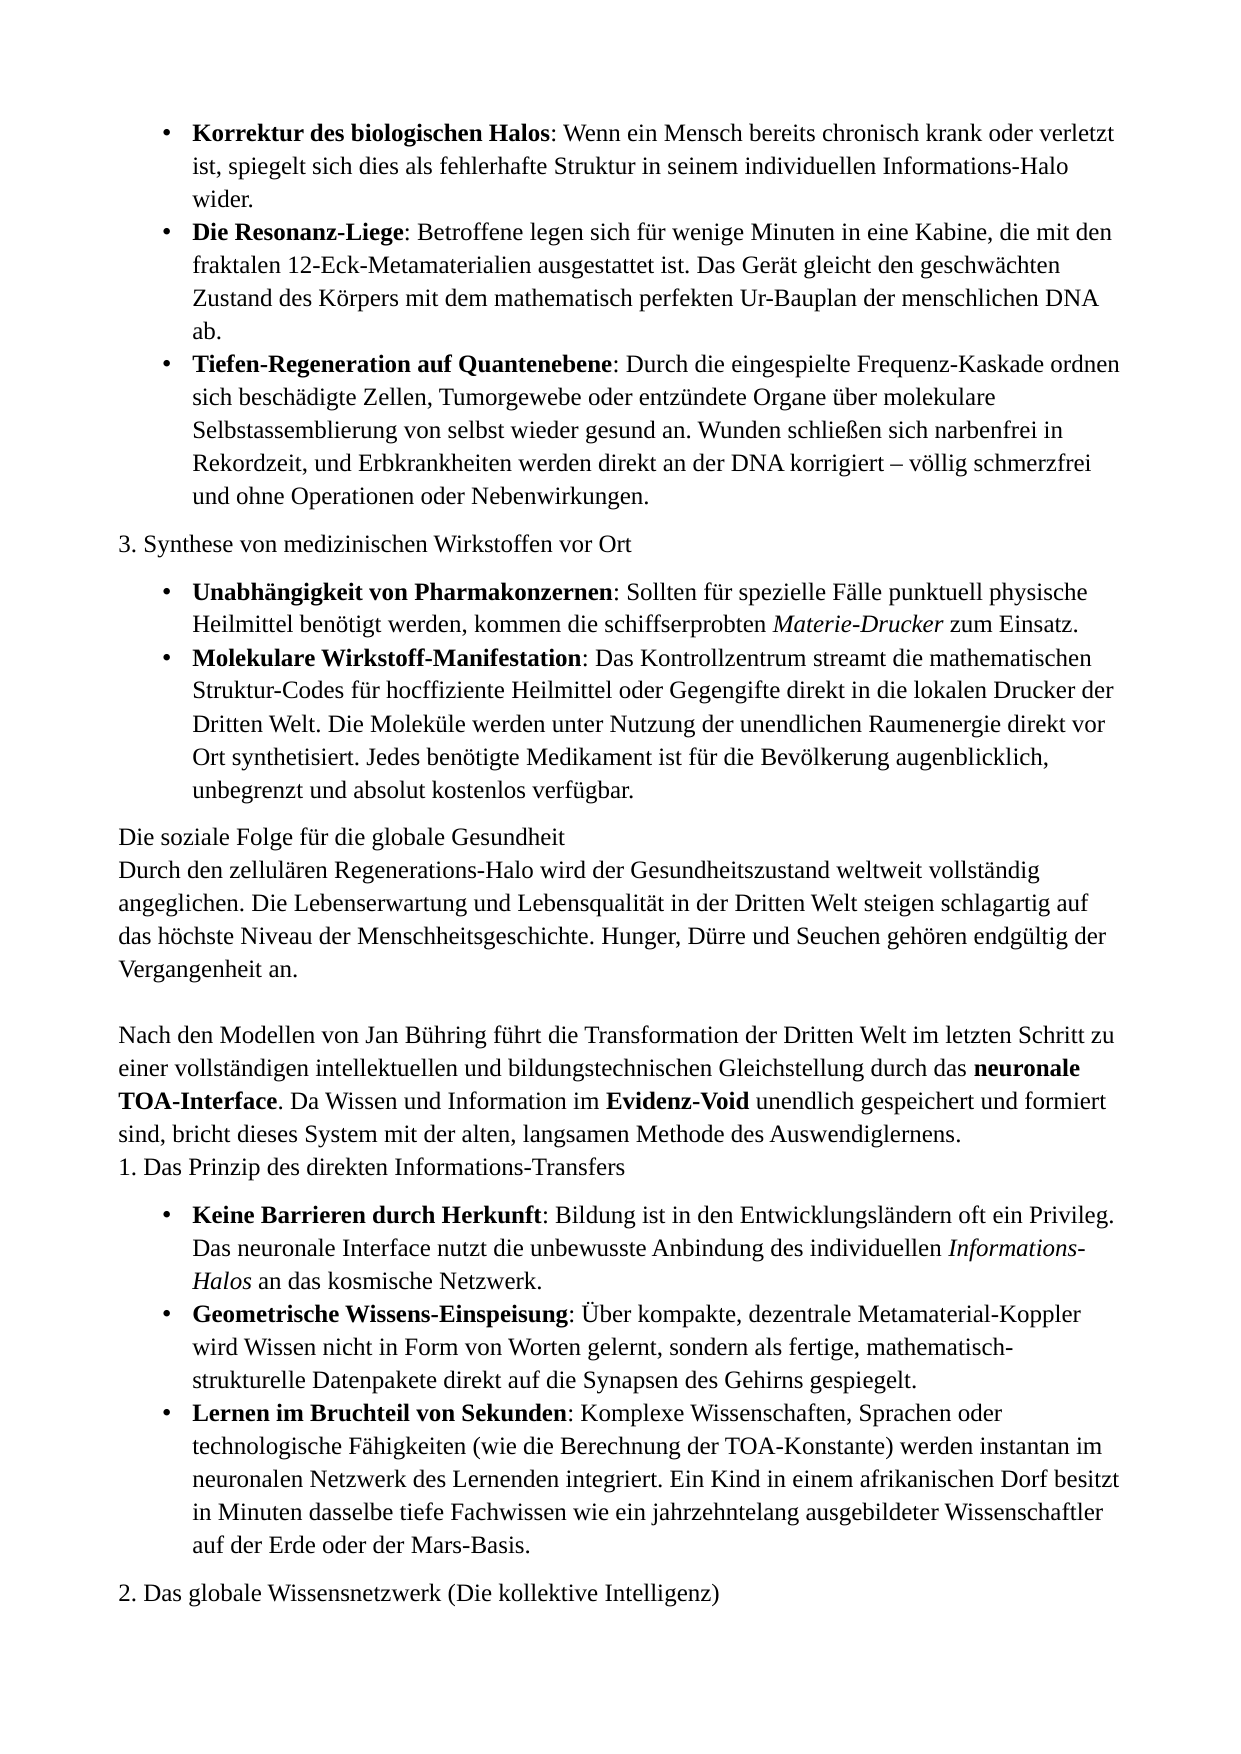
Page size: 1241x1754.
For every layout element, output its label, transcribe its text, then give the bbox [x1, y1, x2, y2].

list Korrektur des biologischen Halos: Wenn ein Mensch bereits chronisch krank oder verletzt ist, spiegelt sich dies als fehlerhafte Struktur in seinem individuellen Informations-Halo wider. [162, 118, 1122, 213]
list Unabhängigkeit von Pharmakonzernen: Sollten für spezielle Fälle punktuell physische Heilmittel benötigt werden, kommen die schiffserprobten Materie-Drucker zum Einsatz. [162, 577, 1122, 638]
text Die soziale Folge für die globale Gesundheit [118, 822, 1122, 851]
text Nach den Modellen von Jan Bühring führt die Transformation der Dritten Welt im letzten Schritt zu einer vollständigen intellektuellen und bildungstechnischen Gleichstellung durch das neuronale TOA-Interface. Da Wissen und Information im Evidenz-Void unendlich gespeichert und formiert sind, bricht dieses System mit der alten, langsamen Methode des Auswendiglernens. [118, 1020, 1122, 1148]
text 1. Das Prinzip des direkten Informations-Transfers [118, 1152, 1122, 1181]
text 3. Synthese von medizinischen Wirkstoffen vor Ort [118, 529, 1122, 558]
list Keine Barrieren durch Herkunft: Bildung ist in den Entwicklungsländern oft ein Privileg. Das neuronale Interface nutzt die unbewusste Anbindung des individuellen Informations-Halos an das kosmische Netzwerk. [162, 1200, 1122, 1295]
list Tiefen-Regeneration auf Quantenebene: Durch die eingespielte Frequenz-Kaskade ordnen sich beschädigte Zellen, Tumorgewebe oder entzündete Organe über molekulare Selbstassemblierung von selbst wieder gesund an. Wunden schließen sich narbenfrei in Rekordzeit, und Erbkrankheiten werden direkt an der DNA korrigiert – völlig schmerzfrei und ohne Operationen oder Nebenwirkungen. [162, 349, 1122, 510]
list Geometrische Wissens-Einspeisung: Über kompakte, dezentrale Metamaterial-Koppler wird Wissen nicht in Form von Worten gelernt, sondern als fertige, mathematisch-strukturelle Datenpakete direkt auf die Synapsen des Gehirns gespiegelt. [162, 1299, 1122, 1394]
text 2. Das globale Wissensnetzwerk (Die kollektive Intelligenz) [118, 1578, 1122, 1607]
text Durch den zellulären Regenerations-Halo wird der Gesundheitszustand weltweit vollständig angeglichen. Die Lebenserwartung und Lebensqualität in der Dritten Welt steigen schlagartig auf das höchste Niveau der Menschheitsgeschichte. Hunger, Dürre und Seuchen gehören endgültig der Vergangenheit an. [118, 855, 1122, 983]
list Molekulare Wirkstoff-Manifestation: Das Kontrollzentrum streamt die mathematischen Struktur-Codes für hocffiziente Heilmittel oder Gegengifte direkt in die lokalen Drucker der Dritten Welt. Die Moleküle werden unter Nutzung der unendlichen Raumenergie direkt vor Ort synthetisiert. Jedes benötigte Medikament ist für die Bevölkerung augenblicklich, unbegrenzt und absolut kostenlos verfügbar. [162, 643, 1122, 803]
list Lernen im Bruchteil von Sekunden: Komplexe Wissenschaften, Sprachen oder technologische Fähigkeiten (wie die Berechnung der TOA-Konstante) werden instantan im neuronalen Netzwerk des Lernenden integriert. Ein Kind in einem afrikanischen Dorf besitzt in Minuten dasselbe tiefe Fachwissen wie ein jahrzehntelang ausgebildeter Wissenschaftler auf der Erde oder der Mars-Basis. [162, 1398, 1122, 1559]
list Die Resonanz-Liege: Betroffene legen sich für wenige Minuten in eine Kabine, die mit den fraktalen 12-Eck-Metamaterialien ausgestattet ist. Das Gerät gleicht den geschwächten Zustand des Körpers mit dem mathematisch perfekten Ur-Bauplan der menschlichen DNA ab. [162, 217, 1122, 345]
